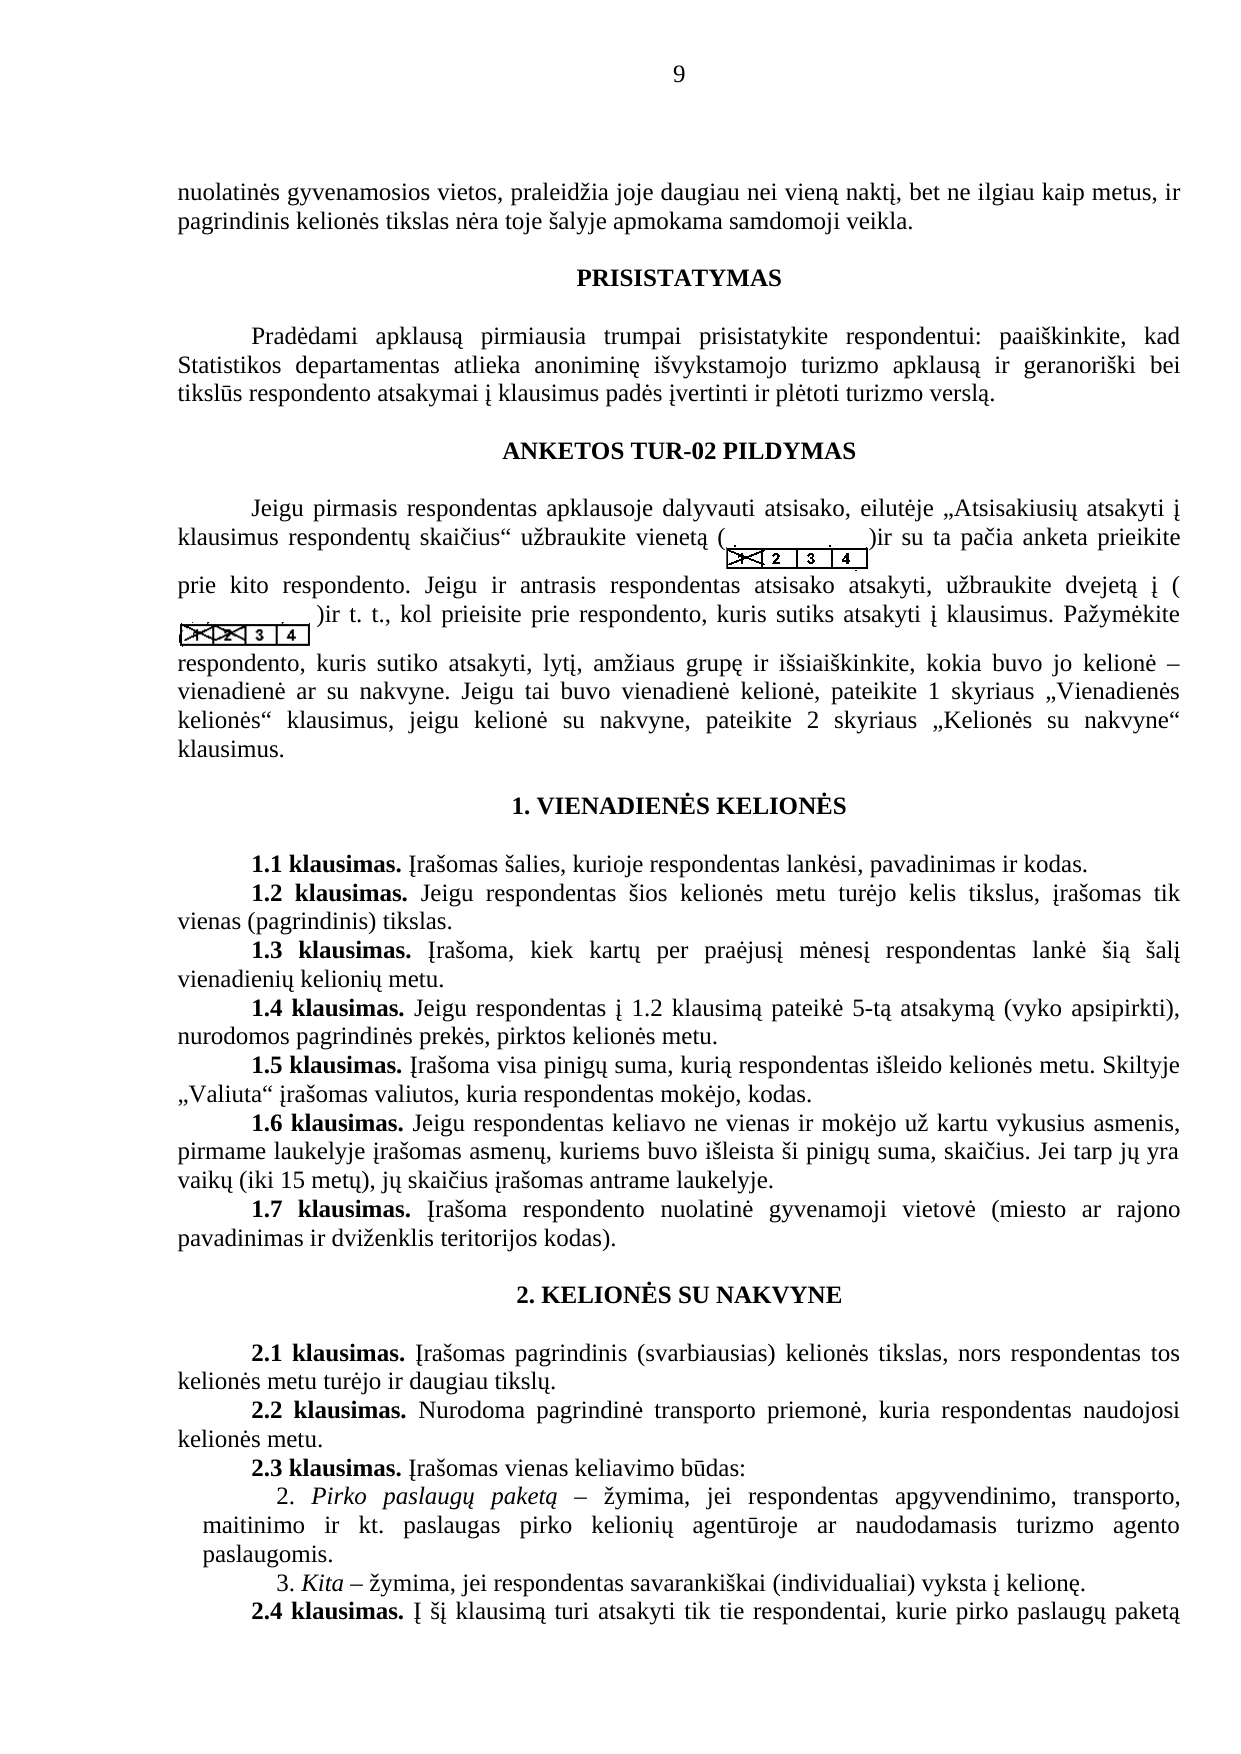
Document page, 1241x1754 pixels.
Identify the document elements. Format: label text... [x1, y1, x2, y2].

text 1.6 klausimas. Jeigu respondentas keliavo ne vienas ir mokėjo už kartu vykusius asmenis, pirmame laukelyje įrašomas asmenų, kuriems buvo išleista ši pinigų suma, skaičius. Jei tarp jų yra vaikų (iki 15 metų), jų skaičius įrašomas antrame laukelyje. [177, 1108, 1181, 1194]
text 1.1 klausimas. Įrašomas šalies, kurioje respondentas lankėsi, pavadinimas ir kodas. [177, 849, 1181, 878]
text 2.4 klausimas. Į šį klausimą turi atsakyti tik tie respondentai, kurie pirko paslaugų paketą [177, 1596, 1181, 1625]
text 1.4 klausimas. Jeigu respondentas į 1.2 klausimą pateikė 5-tą atsakymą (vyko apsipirkti), nurodomos pagrindinės prekės, pirktos kelionės metu. [177, 993, 1181, 1050]
text ANKETOS TUR-02 PILDYMAS [177, 436, 1181, 465]
text Pradėdami apklausą pirmiausia trumpai prisistatykite respondentui: paaiškinkite, kad Statistikos departamentas atlieka anoniminę išvykstamojo turizmo apklausą ir geranoriški bei tikslūs respondento atsakymai į klausimus padės įvertinti ir plėtoti turizmo verslą. [177, 321, 1181, 407]
text 1.5 klausimas. Įrašoma visa pinigų suma, kurią respondentas išleido kelionės metu. Skiltyje „Valiuta“ įrašomas valiutos, kuria respondentas mokėjo, kodas. [177, 1050, 1181, 1108]
text 3. Kita – žymima, jei respondentas savarankiškai (individualiai) vyksta į kelionę. [202, 1568, 1181, 1596]
text 1.7 klausimas. Įrašoma respondento nuolatinė gyvenamoji vietovė (miesto ar rajono pavadinimas ir dviženklis teritorijos kodas). [177, 1194, 1181, 1251]
text 2.2 klausimas. Nurodoma pagrindinė transporto priemonė, kuria respondentas naudojosi kelionės metu. [177, 1395, 1181, 1453]
text 2. Pirko paslaugų paketą – žymima, jei respondentas apgyvendinimo, transporto, maitinimo ir kt. paslaugas pirko kelionių agentūroje ar naudodamasis turizmo agento paslaugomis. [202, 1481, 1181, 1568]
text PRISISTATYMAS [177, 263, 1181, 292]
text 1.2 klausimas. Jeigu respondentas šios kelionės metu turėjo kelis tikslus, įrašomas tik vienas (pagrindinis) tikslas. [177, 878, 1181, 935]
text Jeigu pirmasis respondentas apklausoje dalyvauti atsisako, eilutėje „Atsisakiusių atsakyti į klausimus respondentų skaičius“ užbraukite vienetą ()ir su ta pačia anketa prieikite prie kito respondento. Jeigu ir antrasis respondentas atsisako atsakyti, užbraukite dvejetą į ()ir t. t., kol prieisite prie respondento, kuris sutiks atsakyti į klausimus. Pažymėkite respondento, kuris sutiko atsakyti, lytį, amžiaus grupę ir išsiaiškinkite, kokia buvo jo kelionė – vienadienė ar su nakvyne. Jeigu tai buvo vienadienė kelionė, pateikite 1 skyriaus „Vienadienės kelionės“ klausimus, jeigu kelionė su nakvyne, pateikite 2 skyriaus „Kelionės su nakvyne“ klausimus. [177, 493, 1181, 763]
text nuolatinės gyvenamosios vietos, praleidžia joje daugiau nei vieną naktį, bet ne ilgiau kaip metus, ir pagrindinis kelionės tikslas nėra toje šalyje apmokama samdomoji veikla. [177, 177, 1181, 235]
text 1. VIENADIENĖS KELIONĖS [177, 791, 1181, 820]
text 2.1 klausimas. Įrašomas pagrindinis (svarbiausias) kelionės tikslas, nors respondentas tos kelionės metu turėjo ir daugiau tikslų. [177, 1338, 1181, 1395]
text 2. KELIONĖS SU NAKVYNE [177, 1280, 1181, 1309]
text 1.3 klausimas. Įrašoma, kiek kartų per praėjusį mėnesį respondentas lankė šią šalį vienadienių kelionių metu. [177, 935, 1181, 993]
text 2.3 klausimas. Įrašomas vienas keliavimo būdas: [177, 1453, 1181, 1481]
